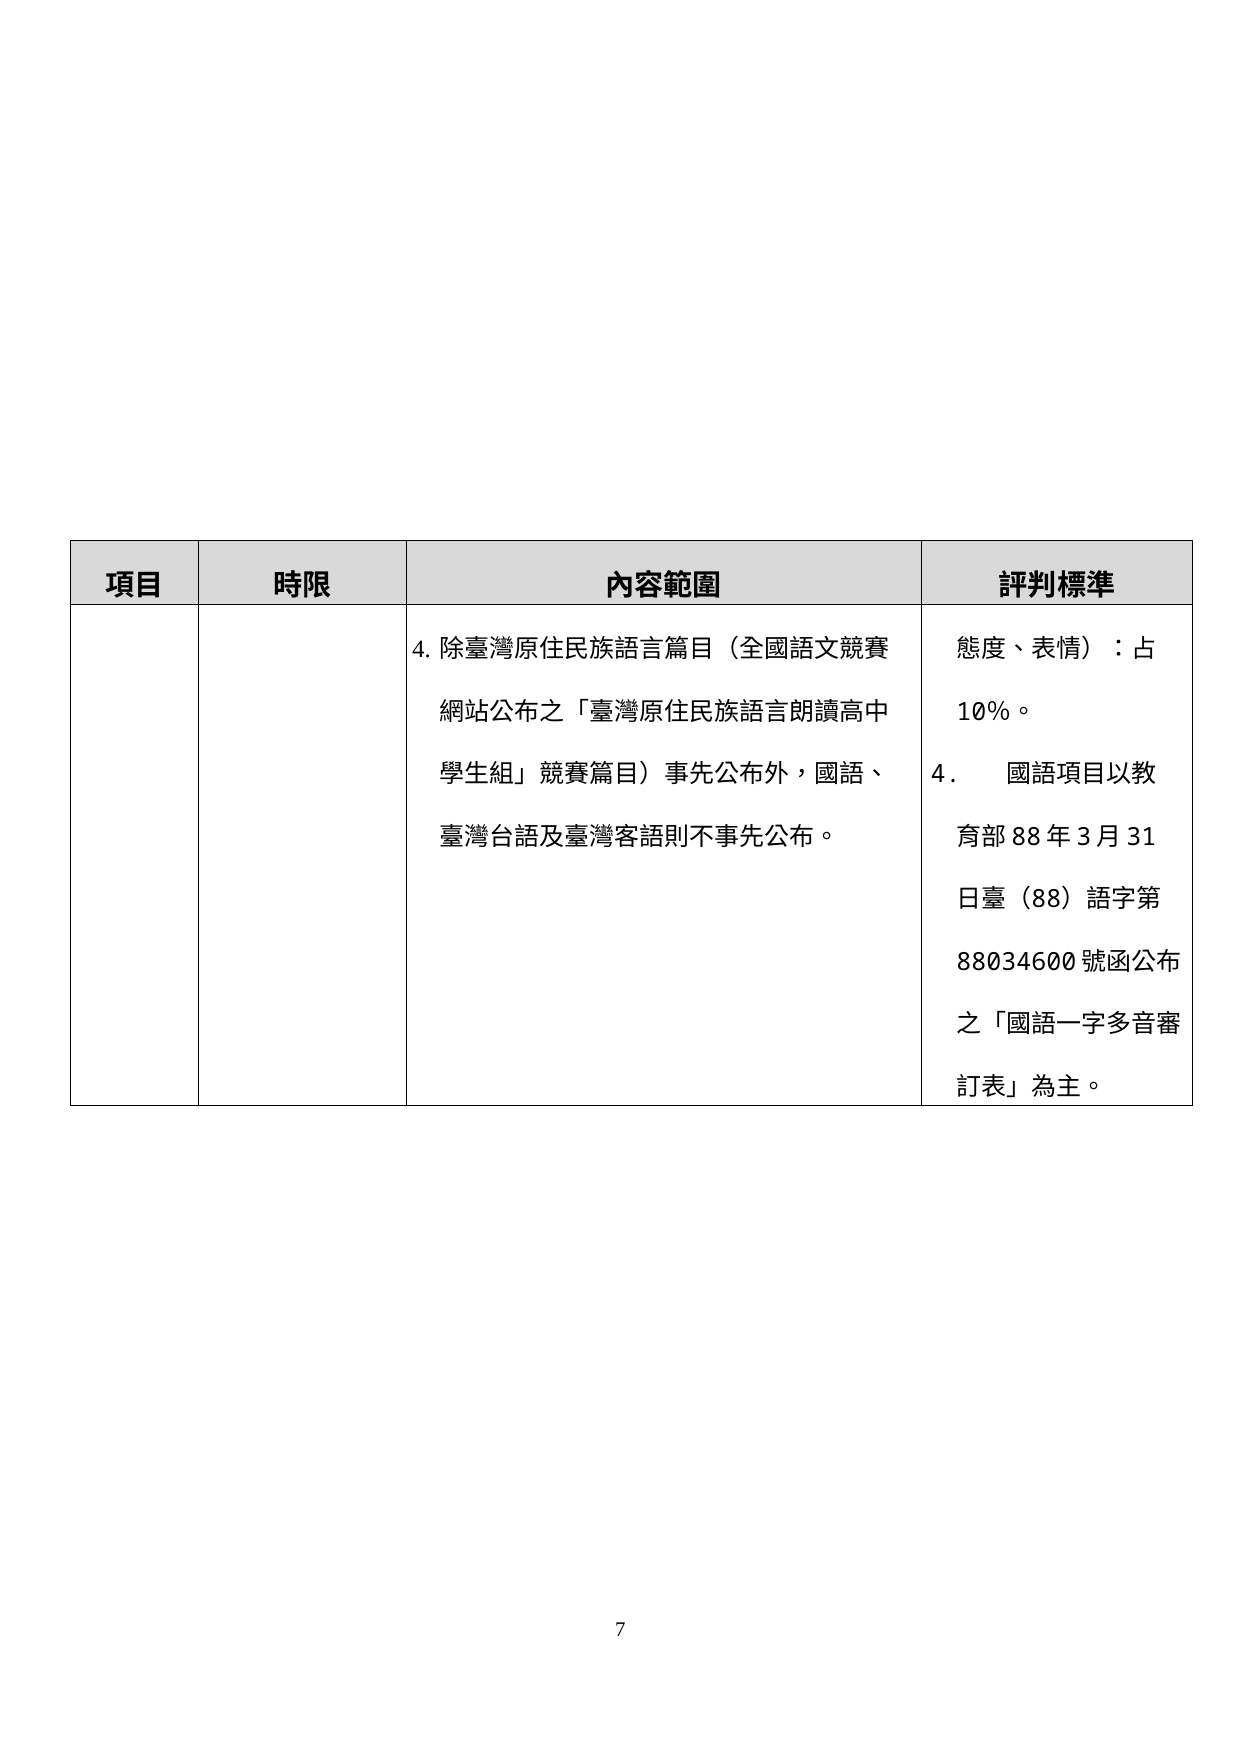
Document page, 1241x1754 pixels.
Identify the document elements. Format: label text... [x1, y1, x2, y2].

table_header 時限 [199, 541, 406, 604]
table_cell 國語及臺灣原住民族語言篇目：於競賽員登臺前8分鐘，當場親手抽定。 臺灣台語及臺灣客語篇目：於競賽員登臺前32分鐘，當場親手抽定。 上開篇目均以語體文為題材。 除臺灣原住民族語言篇目（全國語文競賽網站公布之「臺灣原住民族語言朗讀高中學生組」競賽篇目）事先公布外，國語、臺灣台語及臺灣客語則不事先公布。 [407, 605, 921, 1105]
table_header 評判標準 [922, 541, 1192, 604]
table_cell [71, 605, 198, 1105]
table_header 內容範圍 [407, 541, 921, 604]
table_cell [199, 605, 406, 1105]
table_header 項目 [71, 541, 198, 604]
table_cell 語音（發音及聲調）：占45％。 聲情（語調、語氣）：占45％。 臺風（儀容、態度、表情）：占10％。 國語項目以教育部88年3月31日臺（88）語字第88034600號函公布之「國語一字多音審訂表」為主。 [922, 605, 1192, 1105]
